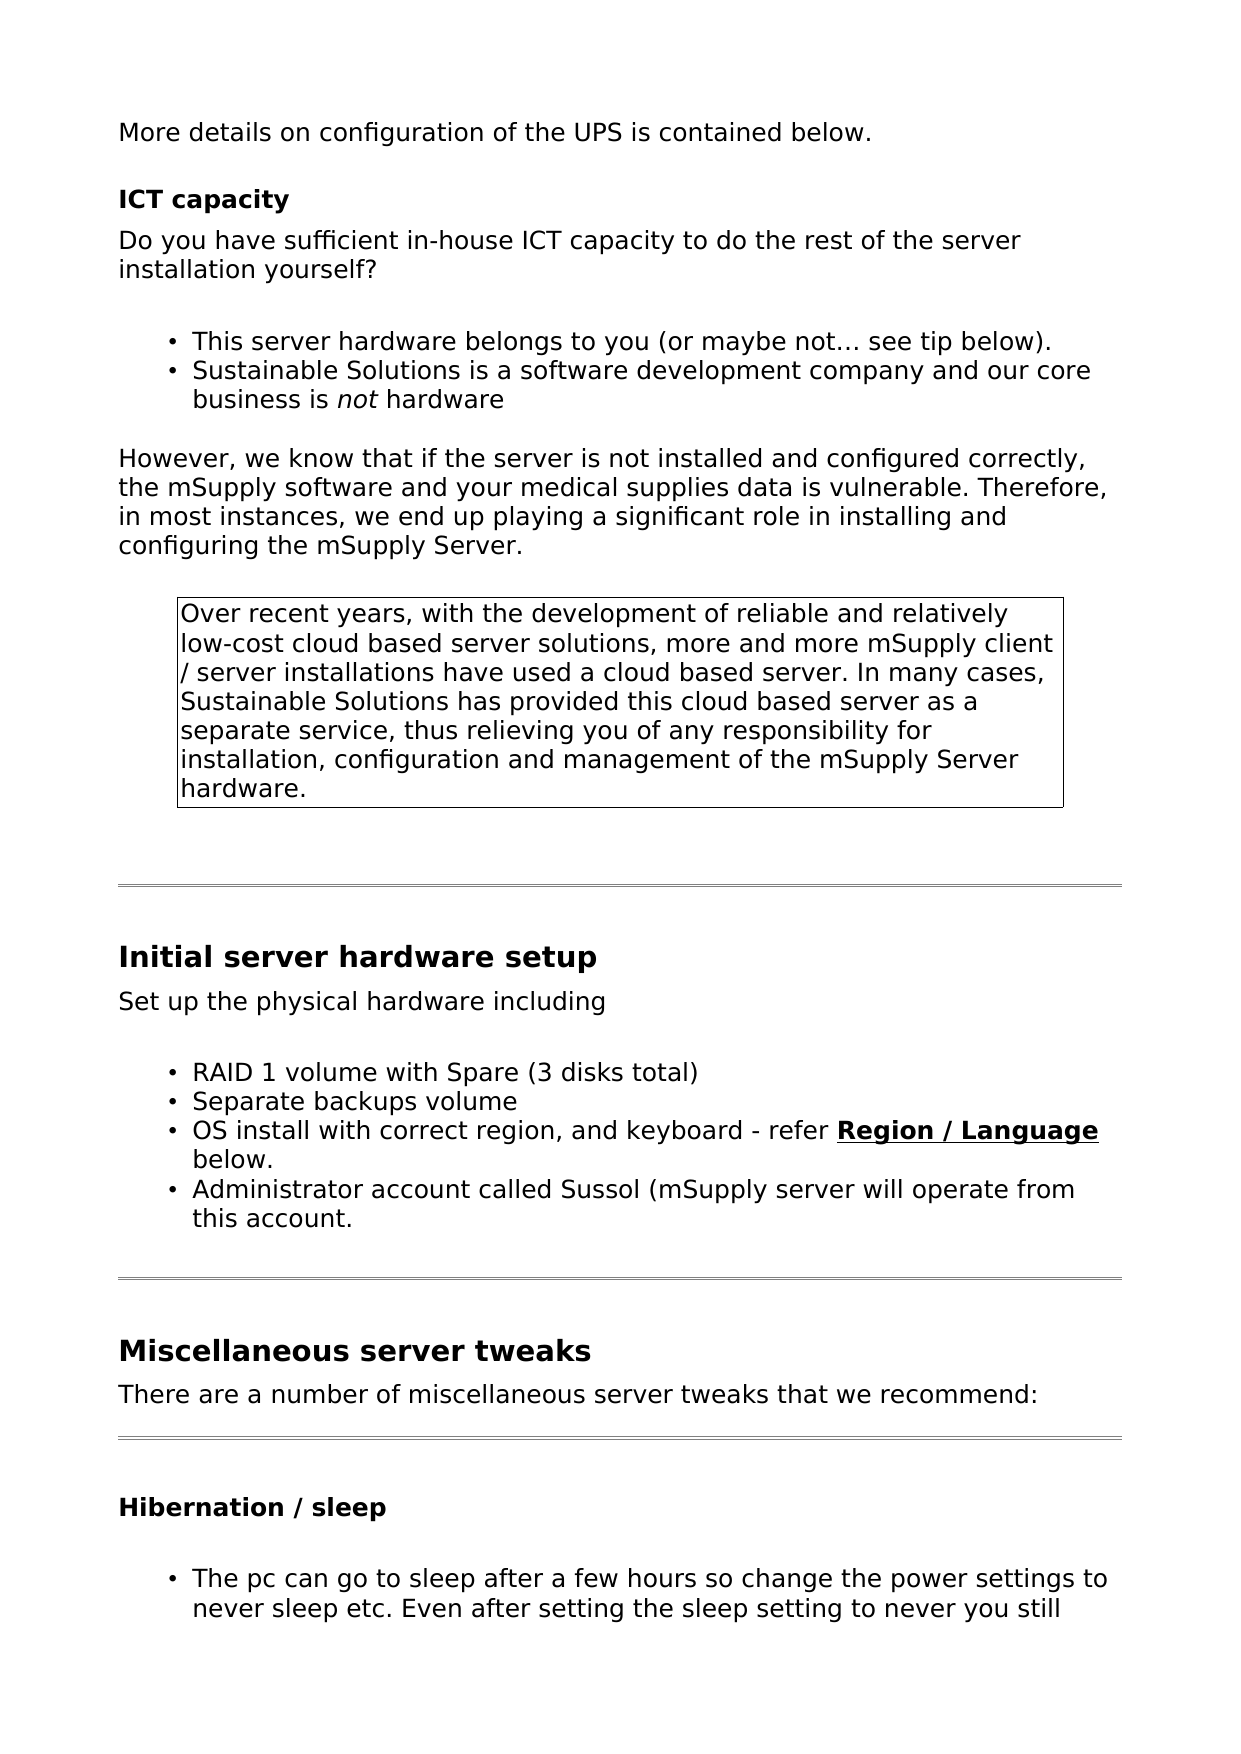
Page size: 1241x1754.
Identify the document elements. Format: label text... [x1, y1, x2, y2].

list RAID 1 volume with Spare (3 disks total) [177, 1058, 1122, 1087]
subtitle Initial server hardware setup [118, 941, 1122, 974]
text There are a number of miscellaneous server tweaks that we recommend: [118, 1380, 1122, 1409]
table_header Over recent years, with the development of reliable and relatively low-cost cloud based server solutions, more and more mSupply client / server installations have used a cloud based server. In many cases, Sustainable Solutions has provided this cloud based server as a separate service, thus relieving you of any responsibility for installation, configuration and management of the mSupply Server hardware. [178, 598, 1063, 807]
list Sustainable Solutions is a software development company and our core business is not hardware [177, 356, 1122, 414]
list Separate backups volume [177, 1087, 1122, 1116]
text Do you have sufficient in-house ICT capacity to do the rest of the server installation yourself? [118, 226, 1122, 285]
subtitle Miscellaneous server tweaks [118, 1334, 1122, 1368]
list OS install with correct region, and keyboard - refer Region / Language below. [177, 1116, 1122, 1175]
text However, we know that if the server is not installed and configured correctly, the mSupply software and your medical supplies data is vulnerable. Therefore, in most instances, we end up playing a significant role in installing and configuring the mSupply Server. [118, 444, 1122, 560]
subtitle Hibernation / sleep [118, 1493, 1122, 1523]
list This server hardware belongs to you (or maybe not… see tip below). [177, 327, 1122, 356]
subtitle ICT capacity [118, 185, 1122, 214]
text Set up the physical hardware including [118, 987, 1122, 1016]
list The pc can go to sleep after a few hours so change the power settings to never sleep etc. Even after setting the sleep setting to never you still [177, 1564, 1122, 1623]
text More details on configuration of the UPS is contained below. [118, 118, 1122, 147]
list Administrator account called Sussol (mSupply server will operate from this account. [177, 1175, 1122, 1233]
